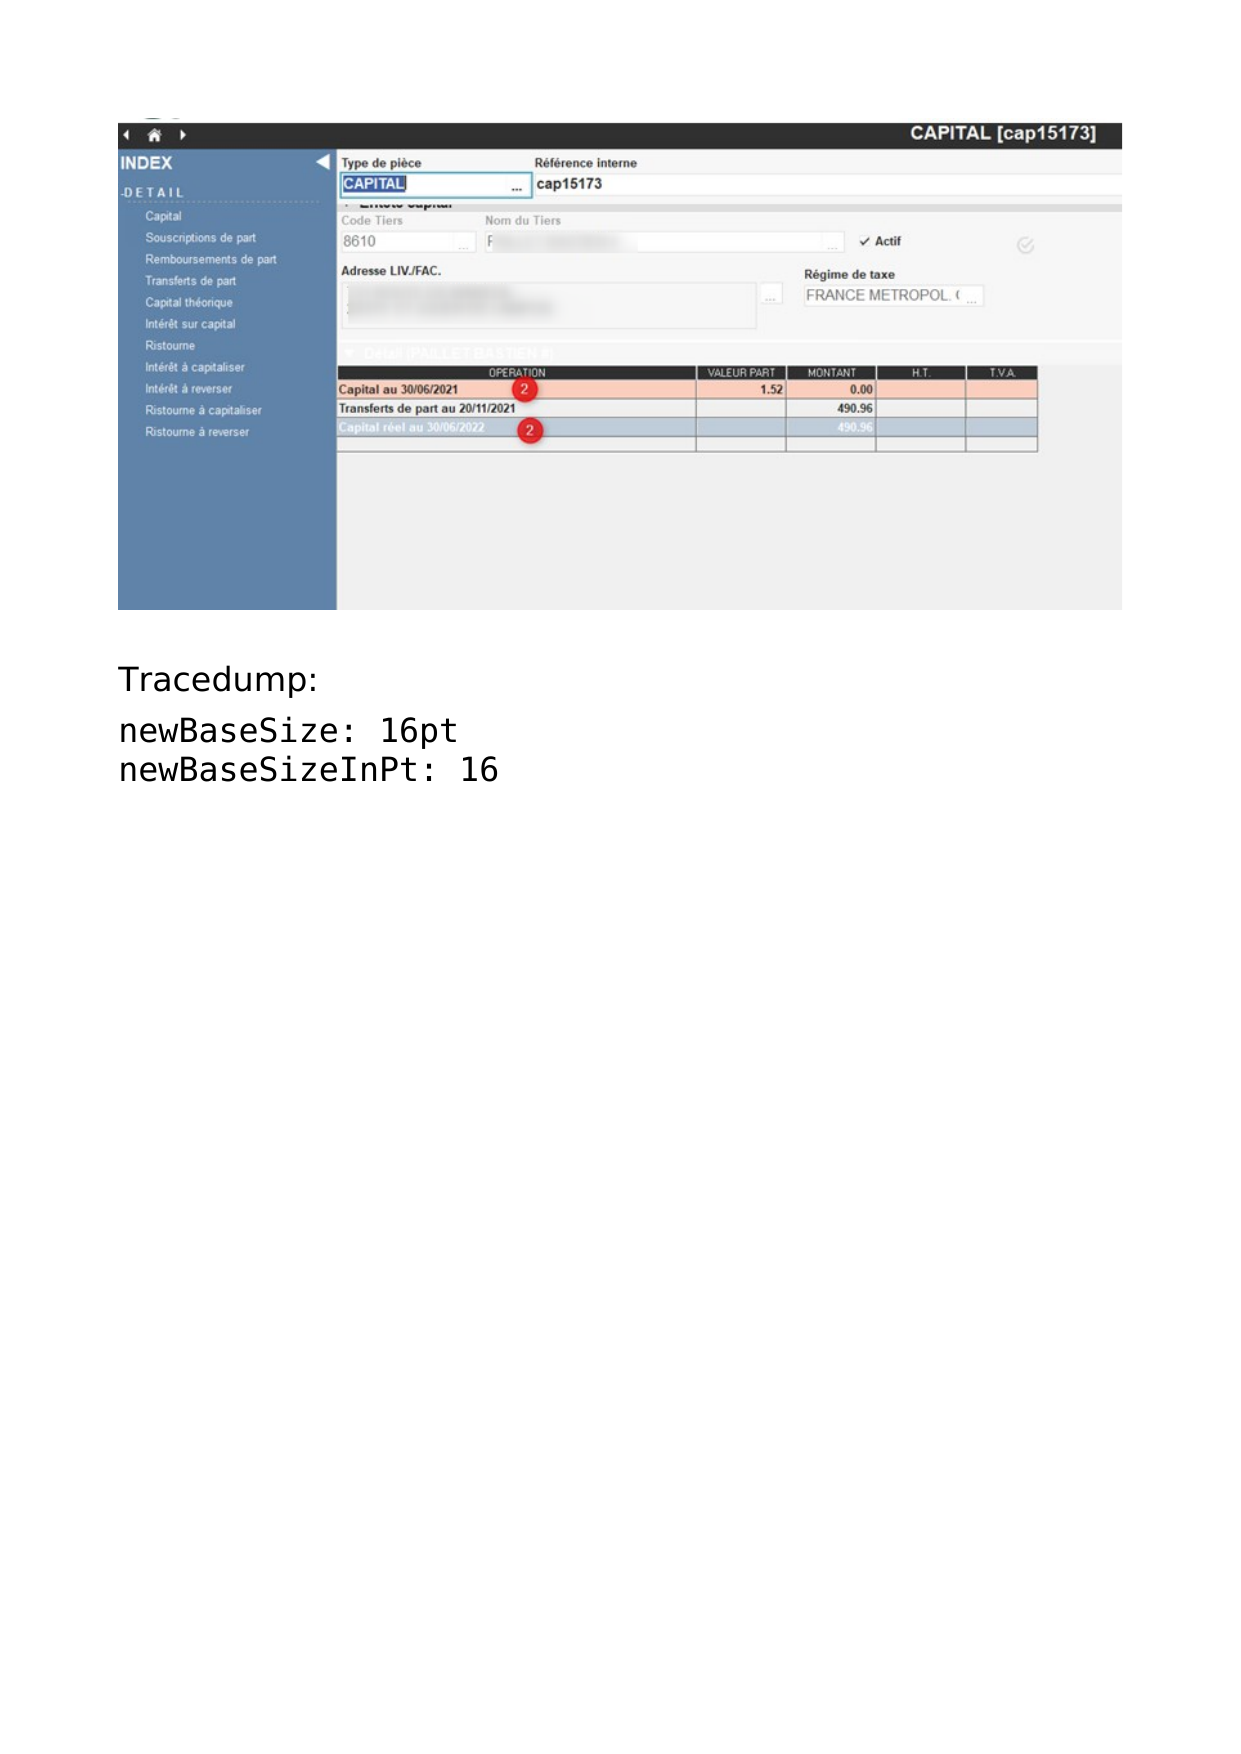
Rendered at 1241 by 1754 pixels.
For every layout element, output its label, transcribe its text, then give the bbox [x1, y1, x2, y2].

text newBaseSize: 16pt newBaseSizeInPt: 16 [118, 712, 1122, 789]
picture [118, 118, 1123, 610]
text Tracedump: [118, 622, 1122, 699]
